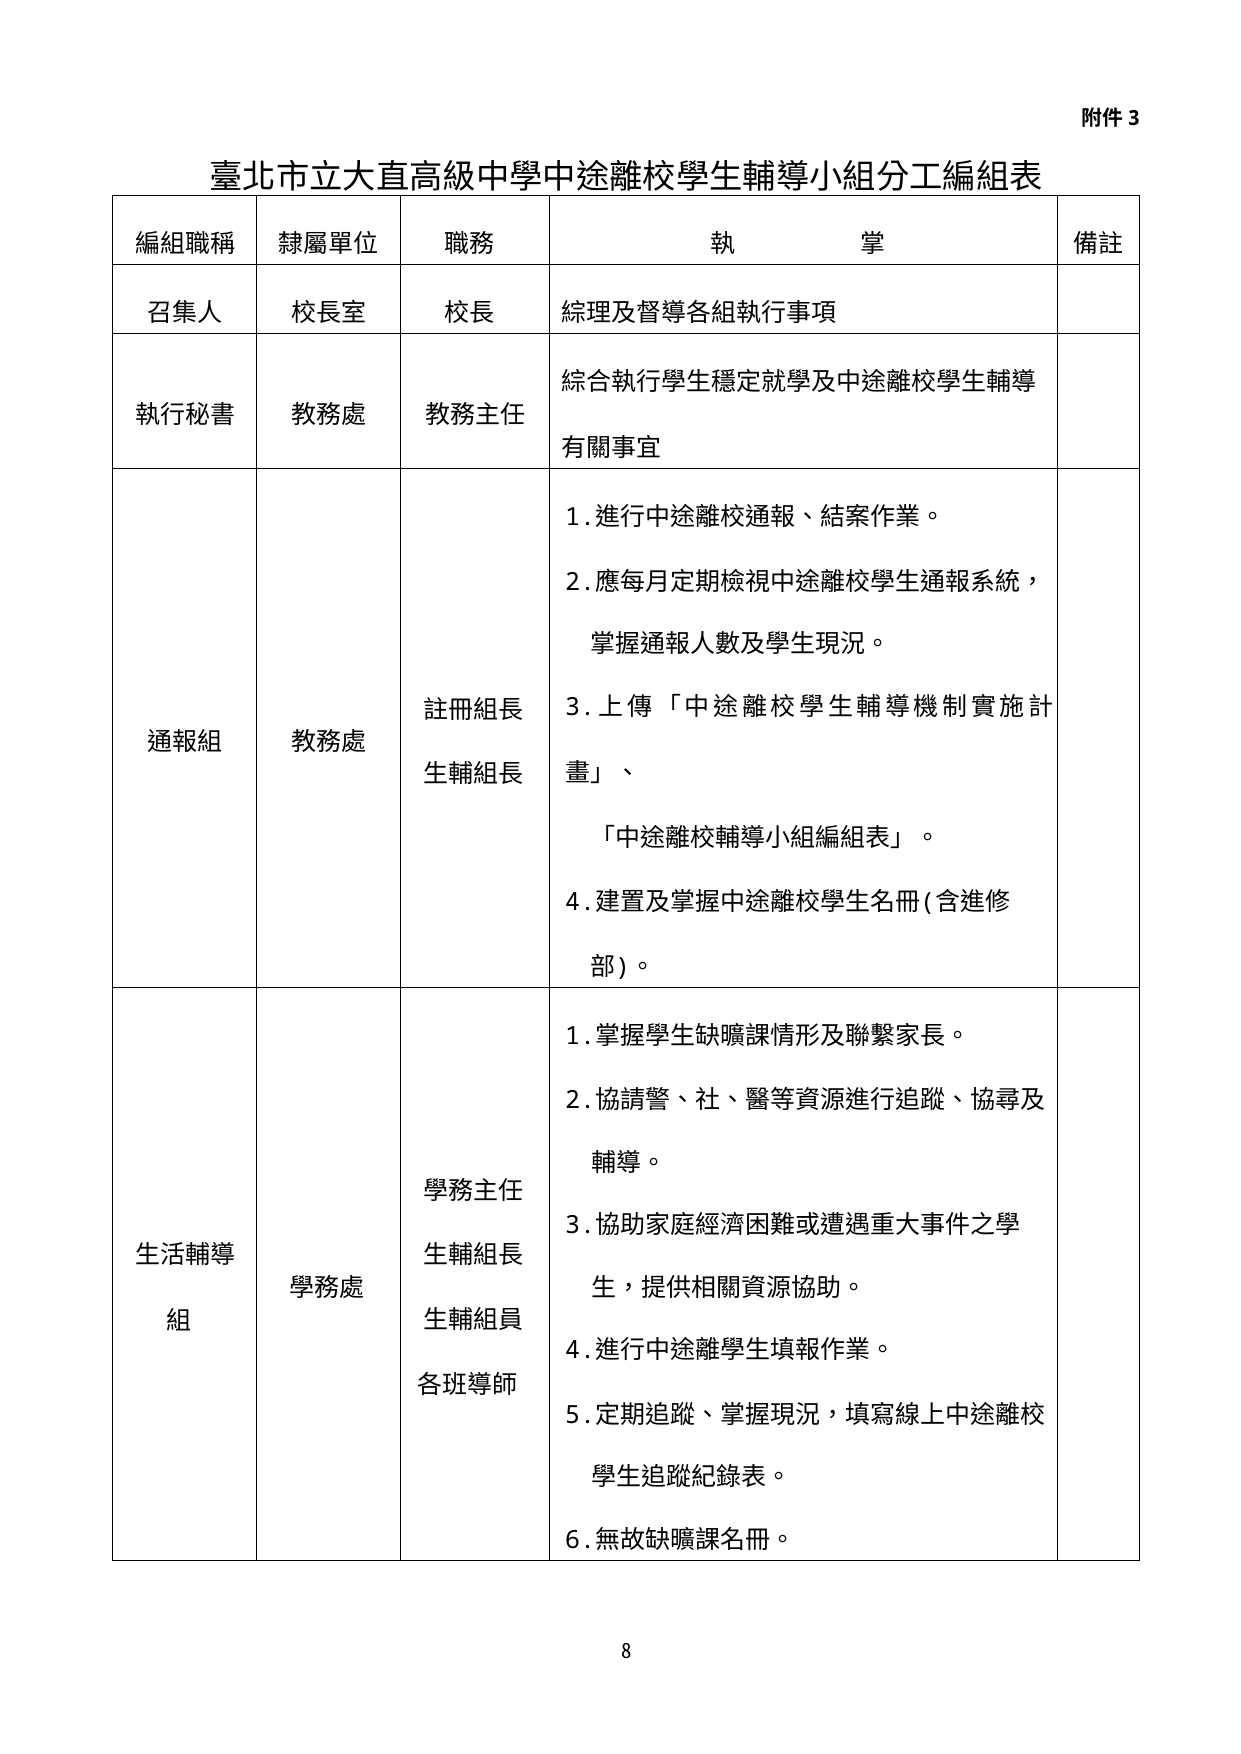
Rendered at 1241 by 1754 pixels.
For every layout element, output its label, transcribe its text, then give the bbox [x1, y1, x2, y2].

table_cell 學務主任 生輔組長 生輔組員 各班導師 [401, 988, 549, 1560]
table_cell [1058, 334, 1139, 468]
table_cell 生活輔導組 [113, 988, 256, 1560]
table_cell 教務處 [257, 469, 400, 987]
table_cell 1.進行中途離校通報、結案作業。 2.應每月定期檢視中途離校學生通報系統，掌握通報人數及學生現況。 3.上傳「中途離校學生輔導機制實施計畫」、 「中途離校輔導小組編組表」。 4.建置及掌握中途離校學生名冊(含進修 部)。 [550, 469, 1057, 987]
table_cell 學務處 [257, 988, 400, 1560]
table_cell 教務處 [257, 334, 400, 468]
table_cell 綜合執行學生穩定就學及中途離校學生輔導有關事宜 [550, 334, 1057, 468]
table_header 執 掌 [550, 196, 1057, 264]
table_header 備註 [1058, 196, 1139, 264]
table_cell 通報組 [113, 469, 256, 987]
table_cell [1058, 988, 1139, 1560]
table_header 編組職稱 [113, 196, 256, 264]
table_cell 校長 [401, 265, 549, 333]
table_header 隸屬單位 [257, 196, 400, 264]
table_cell [1058, 265, 1139, 333]
table_cell 教務主任 [401, 334, 549, 468]
table_cell 註冊組長 生輔組長 [401, 469, 549, 987]
table_cell 執行秘書 [113, 334, 256, 468]
table_header 職務 [401, 196, 549, 264]
table_cell 召集人 [113, 265, 256, 333]
table_cell [1058, 469, 1139, 987]
table_cell 綜理及督導各組執行事項 [550, 265, 1057, 333]
table_cell 校長室 [257, 265, 400, 333]
text 臺北市立大直高級中學中途離校學生輔導小組分工編組表 [112, 133, 1140, 195]
table_cell 1.掌握學生缺曠課情形及聯繫家長。 2.協請警、社、醫等資源進行追蹤、協尋及輔導。 3.協助家庭經濟困難或遭遇重大事件之學生，提供相關資源協助。 4.進行中途離學生填報作業。 5.定期追蹤、掌握現況，填寫線上中途離校學生追蹤紀錄表。 6.無故缺曠課名冊。 [550, 988, 1057, 1560]
